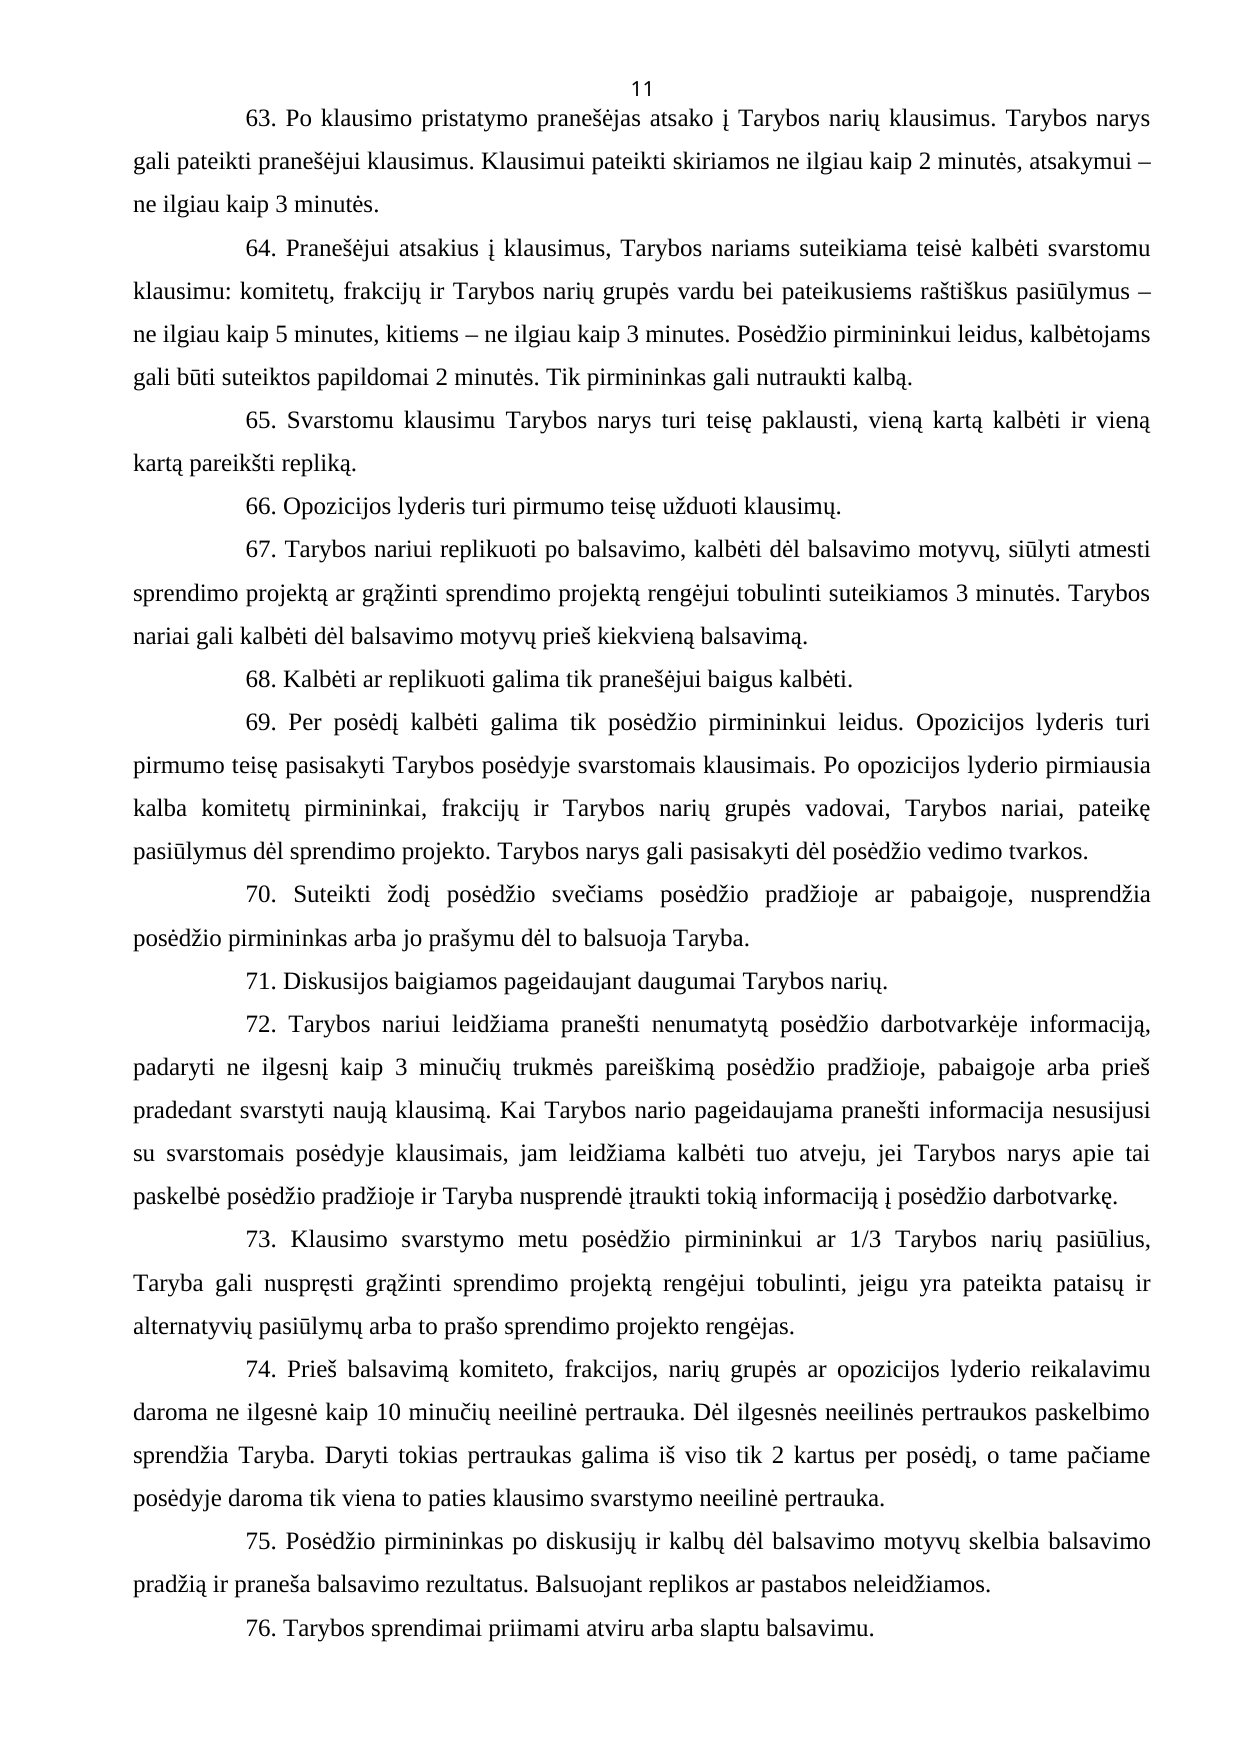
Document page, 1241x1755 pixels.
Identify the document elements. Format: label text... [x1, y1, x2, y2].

text 70. Suteikti žodį posėdžio svečiams posėdžio pradžioje ar pabaigoje, nusprendžia posėdžio pirmininkas arba jo prašymu dėl to balsuoja Taryba. [133, 879, 1152, 951]
text 63. Po klausimo pristatymo pranešėjas atsako į Tarybos narių klausimus. Tarybos narys gali pateikti pranešėjui klausimus. Klausimui pateikti skiriamos ne ilgiau kaip 2 minutės, atsakymui – ne ilgiau kaip 3 minutės. [133, 103, 1152, 218]
text 76. Tarybos sprendimai priimami atviru arba slaptu balsavimu. [133, 1613, 1152, 1641]
text 69. Per posėdį kalbėti galima tik posėdžio pirmininkui leidus. Opozicijos lyderis turi pirmumo teisę pasisakyti Tarybos posėdyje svarstomais klausimais. Po opozicijos lyderio pirmiausia kalba komitetų pirmininkai, frakcijų ir Tarybos narių grupės vadovai, Tarybos nariai, pateikę pasiūlymus dėl sprendimo projekto. Tarybos narys gali pasisakyti dėl posėdžio vedimo tvarkos. [133, 707, 1152, 865]
text 67. Tarybos nariui replikuoti po balsavimo, kalbėti dėl balsavimo motyvų, siūlyti atmesti sprendimo projektą ar grąžinti sprendimo projektą rengėjui tobulinti suteikiamos 3 minutės. Tarybos nariai gali kalbėti dėl balsavimo motyvų prieš kiekvieną balsavimą. [133, 534, 1152, 649]
text 72. Tarybos nariui leidžiama pranešti nenumatytą posėdžio darbotvarkėje informaciją, padaryti ne ilgesnį kaip 3 minučių trukmės pareiškimą posėdžio pradžioje, pabaigoje arba prieš pradedant svarstyti naują klausimą. Kai Tarybos nario pageidaujama pranešti informacija nesusijusi su svarstomais posėdyje klausimais, jam leidžiama kalbėti tuo atveju, jei Tarybos narys apie tai paskelbė posėdžio pradžioje ir Taryba nusprendė įtraukti tokią informaciją į posėdžio darbotvarkę. [133, 1009, 1152, 1210]
text 66. Opozicijos lyderis turi pirmumo teisę užduoti klausimų. [133, 491, 1152, 520]
text 68. Kalbėti ar replikuoti galima tik pranešėjui baigus kalbėti. [133, 664, 1152, 693]
text 75. Posėdžio pirmininkas po diskusijų ir kalbų dėl balsavimo motyvų skelbia balsavimo pradžią ir praneša balsavimo rezultatus. Balsuojant replikos ar pastabos neleidžiamos. [133, 1526, 1152, 1598]
text 73. Klausimo svarstymo metu posėdžio pirmininkui ar 1/3 Tarybos narių pasiūlius, Taryba gali nuspręsti grąžinti sprendimo projektą rengėjui tobulinti, jeigu yra pateikta pataisų ir alternatyvių pasiūlymų arba to prašo sprendimo projekto rengėjas. [133, 1224, 1152, 1339]
text 64. Pranešėjui atsakius į klausimus, Tarybos nariams suteikiama teisė kalbėti svarstomu klausimu: komitetų, frakcijų ir Tarybos narių grupės vardu bei pateikusiems raštiškus pasiūlymus – ne ilgiau kaip 5 minutes, kitiems – ne ilgiau kaip 3 minutes. Posėdžio pirmininkui leidus, kalbėtojams gali būti suteiktos papildomai 2 minutės. Tik pirmininkas gali nutraukti kalbą. [133, 233, 1152, 391]
text 71. Diskusijos baigiamos pageidaujant daugumai Tarybos narių. [133, 966, 1152, 994]
text 65. Svarstomu klausimu Tarybos narys turi teisę paklausti, vieną kartą kalbėti ir vieną kartą pareikšti repliką. [133, 405, 1152, 477]
text 74. Prieš balsavimą komiteto, frakcijos, narių grupės ar opozicijos lyderio reikalavimu daroma ne ilgesnė kaip 10 minučių neeilinė pertrauka. Dėl ilgesnės neeilinės pertraukos paskelbimo sprendžia Taryba. Daryti tokias pertraukas galima iš viso tik 2 kartus per posėdį, o tame pačiame posėdyje daroma tik viena to paties klausimo svarstymo neeilinė pertrauka. [133, 1354, 1152, 1512]
